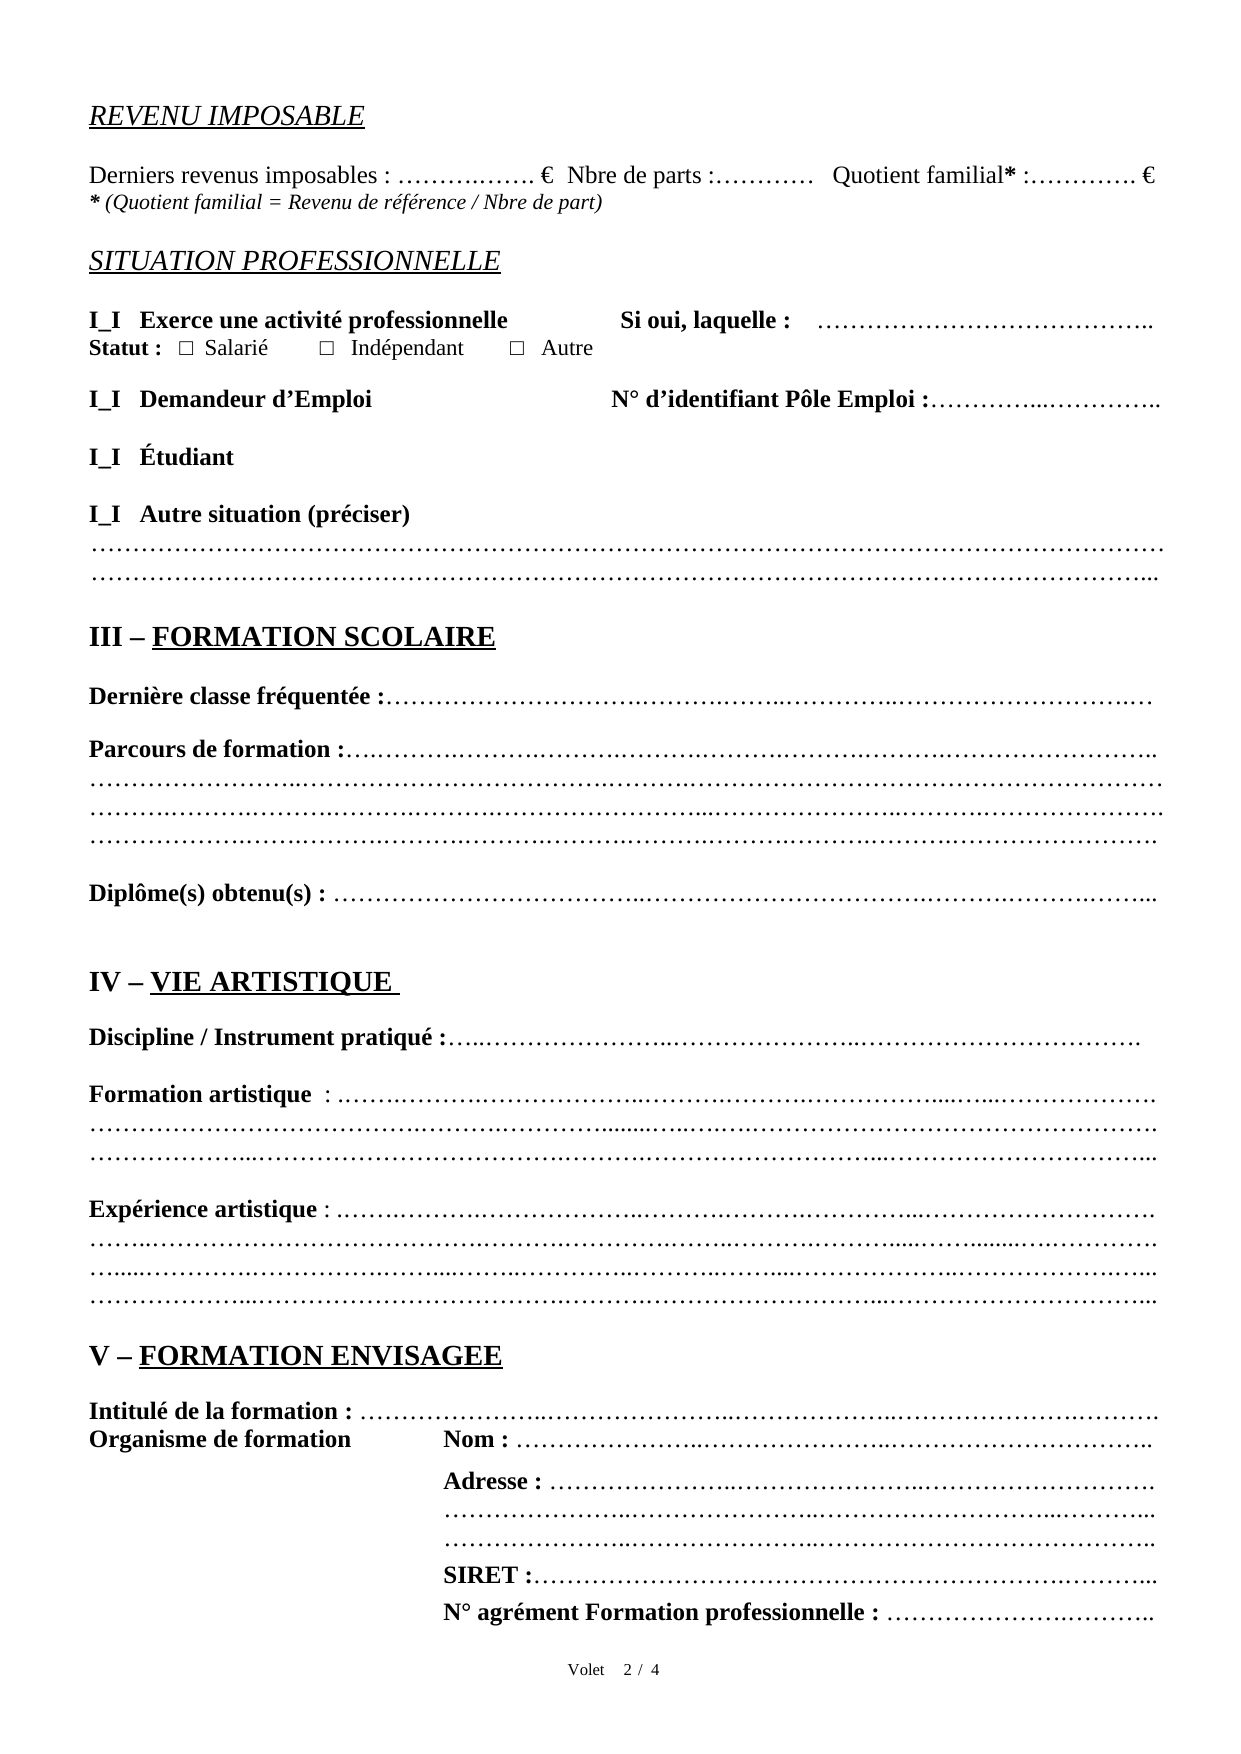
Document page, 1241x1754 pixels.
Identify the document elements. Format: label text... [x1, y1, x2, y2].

subtitle …………………………………………………………………………………………………………………………………………………………………………………………………………………………………... [90, 528, 1166, 586]
text Formation artistique : .…….……….………………..……….……….……………....…...……………….………………………………….……….…………........…..….….…………………………………………. [89, 1079, 1166, 1137]
text ………………...……………………………….……….………………………...…………………………... [89, 1137, 1166, 1166]
text ………………...……………………………….……….………………………...…………………………... [89, 1281, 1166, 1309]
text Parcours de formation :….……….……….……….……….……….……….……….…………………….. [89, 734, 1166, 763]
text REVENU IMPOSABLE [89, 98, 1166, 131]
text Adresse : …………………..…………………..………………………. [89, 1466, 1166, 1494]
text …………………..…………………..………………………………….. [89, 1523, 1166, 1552]
text …………………..…………………..………………………...………... [89, 1494, 1166, 1523]
text Discipline / Instrument pratiqué :…..…………………..…………………..……………………………. [89, 1022, 1166, 1051]
text SITUATION PROFESSIONNELLE [89, 243, 1166, 276]
text ……………….…….……….……….……….……….……….……….……….……….……………………. [89, 821, 1166, 849]
text Expérience artistique : .…….……….………………..……….……….…………...……………………….……..………………………………….……….………….……..……….……….....……........….………….….....………….…………….……....……..…………..………..……....………………..……………….…... [89, 1194, 1166, 1281]
text Organisme de formation Nom : …………………..…………………..………………………….. [89, 1424, 1166, 1453]
text Derniers revenus imposables : ……….……. € Nbre de parts :………… Quotient familial* :…………. € [89, 160, 1166, 189]
subtitle I_I Autre situation (préciser) [89, 499, 1166, 528]
subtitle I_I Étudiant [89, 442, 1166, 471]
subtitle III – FORMATION SCOLAIRE [89, 619, 1166, 653]
text ……………………..……………………………….……….………………………………………………… [89, 763, 1166, 792]
text SIRET :……………………………………………………….………... [89, 1560, 1166, 1589]
text N° agrément Formation professionnelle : ………………….……….. [89, 1597, 1166, 1626]
subtitle I_I Exerce une activité professionnelle Si oui, laquelle : ………………………………….. [89, 305, 1166, 334]
text Diplôme(s) obtenu(s) : ………………………………..…………………………….……….……….……... [89, 878, 1166, 907]
text Statut : □ Salarié □ Indépendant □ Autre [89, 334, 1166, 360]
text Dernière classe fréquentée :………………………….……….……..…………..……………………….… [89, 681, 1166, 710]
subtitle V – FORMATION ENVISAGEE [89, 1338, 1166, 1372]
subtitle I_I Demandeur d’Emploi N° d’identifiant Pôle Emploi :…………...………….. [89, 384, 1166, 413]
text ……….……….……….……….……….……………………...…………………..……….…………………. [89, 792, 1166, 821]
subtitle IV – VIE ARTISTIQUE [89, 964, 1166, 998]
text Intitulé de la formation : …………………..…………………..………………..………………….………. [89, 1396, 1166, 1424]
subtitle * (Quotient familial = Revenu de référence / Nbre de part) [89, 189, 1166, 214]
